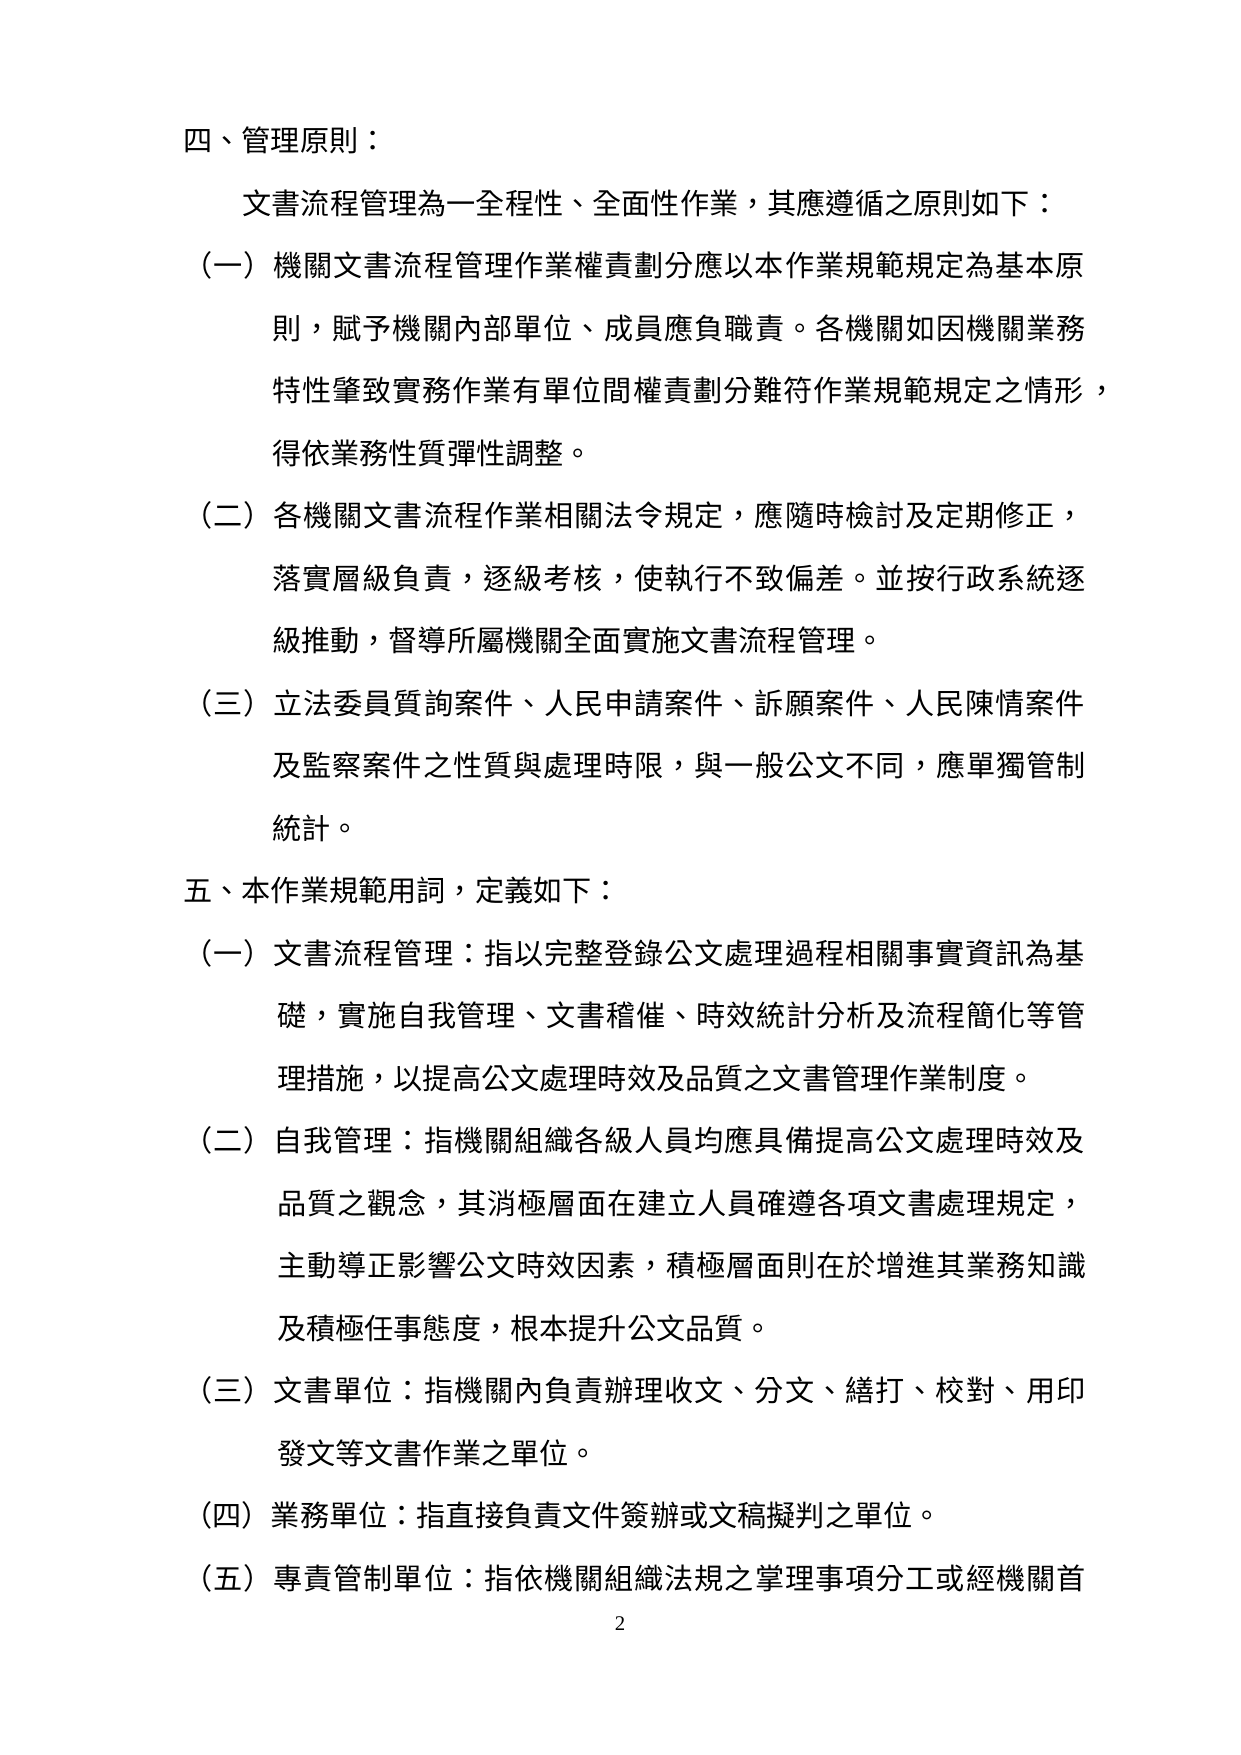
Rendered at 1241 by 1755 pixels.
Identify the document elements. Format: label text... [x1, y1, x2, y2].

text （二）各機關文書流程作業相關法令規定，應隨時檢討及定期修正，落實層級負責，逐級考核，使執行不致偏差。並按行政系統逐級推動，督導所屬機關全面實施文書流程管理。 [183, 472, 1087, 660]
text 五、本作業規範用詞，定義如下： [183, 847, 1087, 910]
text （三）文書單位：指機關內負責辦理收文、分文、繕打、校對、用印、發文等文書作業之單位。 [183, 1347, 1087, 1472]
text （一）機關文書流程管理作業權責劃分應以本作業規範規定為基本原則，賦予機關內部單位、成員應負職責。各機關如因機關業務特性肇致實務作業有單位間權責劃分難符作業規範規定之情形，得依業務性質彈性調整。 [183, 222, 1087, 472]
text （二）自我管理：指機關組織各級人員均應具備提高公文處理時效及品質之觀念，其消極層面在建立人員確遵各項文書處理規定，主動導正影響公文時效因素，積極層面則在於增進其業務知識及積極任事態度，根本提升公文品質。 [183, 1097, 1087, 1347]
text 四、管理原則： [183, 97, 1087, 160]
text （五）專責管制單位：指依機關組織法規之掌理事項分工或經機關首 [183, 1535, 1087, 1597]
text （四）業務單位：指直接負責文件簽辦或文稿擬判之單位。 [183, 1472, 1087, 1535]
text 文書流程管理為一全程性、全面性作業，其應遵循之原則如下： [183, 160, 1087, 222]
text （一）文書流程管理：指以完整登錄公文處理過程相關事實資訊為基礎，實施自我管理、文書稽催、時效統計分析及流程簡化等管理措施，以提高公文處理時效及品質之文書管理作業制度。 [183, 910, 1087, 1097]
text （三）立法委員質詢案件、人民申請案件、訴願案件、人民陳情案件及監察案件之性質與處理時限，與一般公文不同，應單獨管制統計。 [183, 660, 1087, 847]
